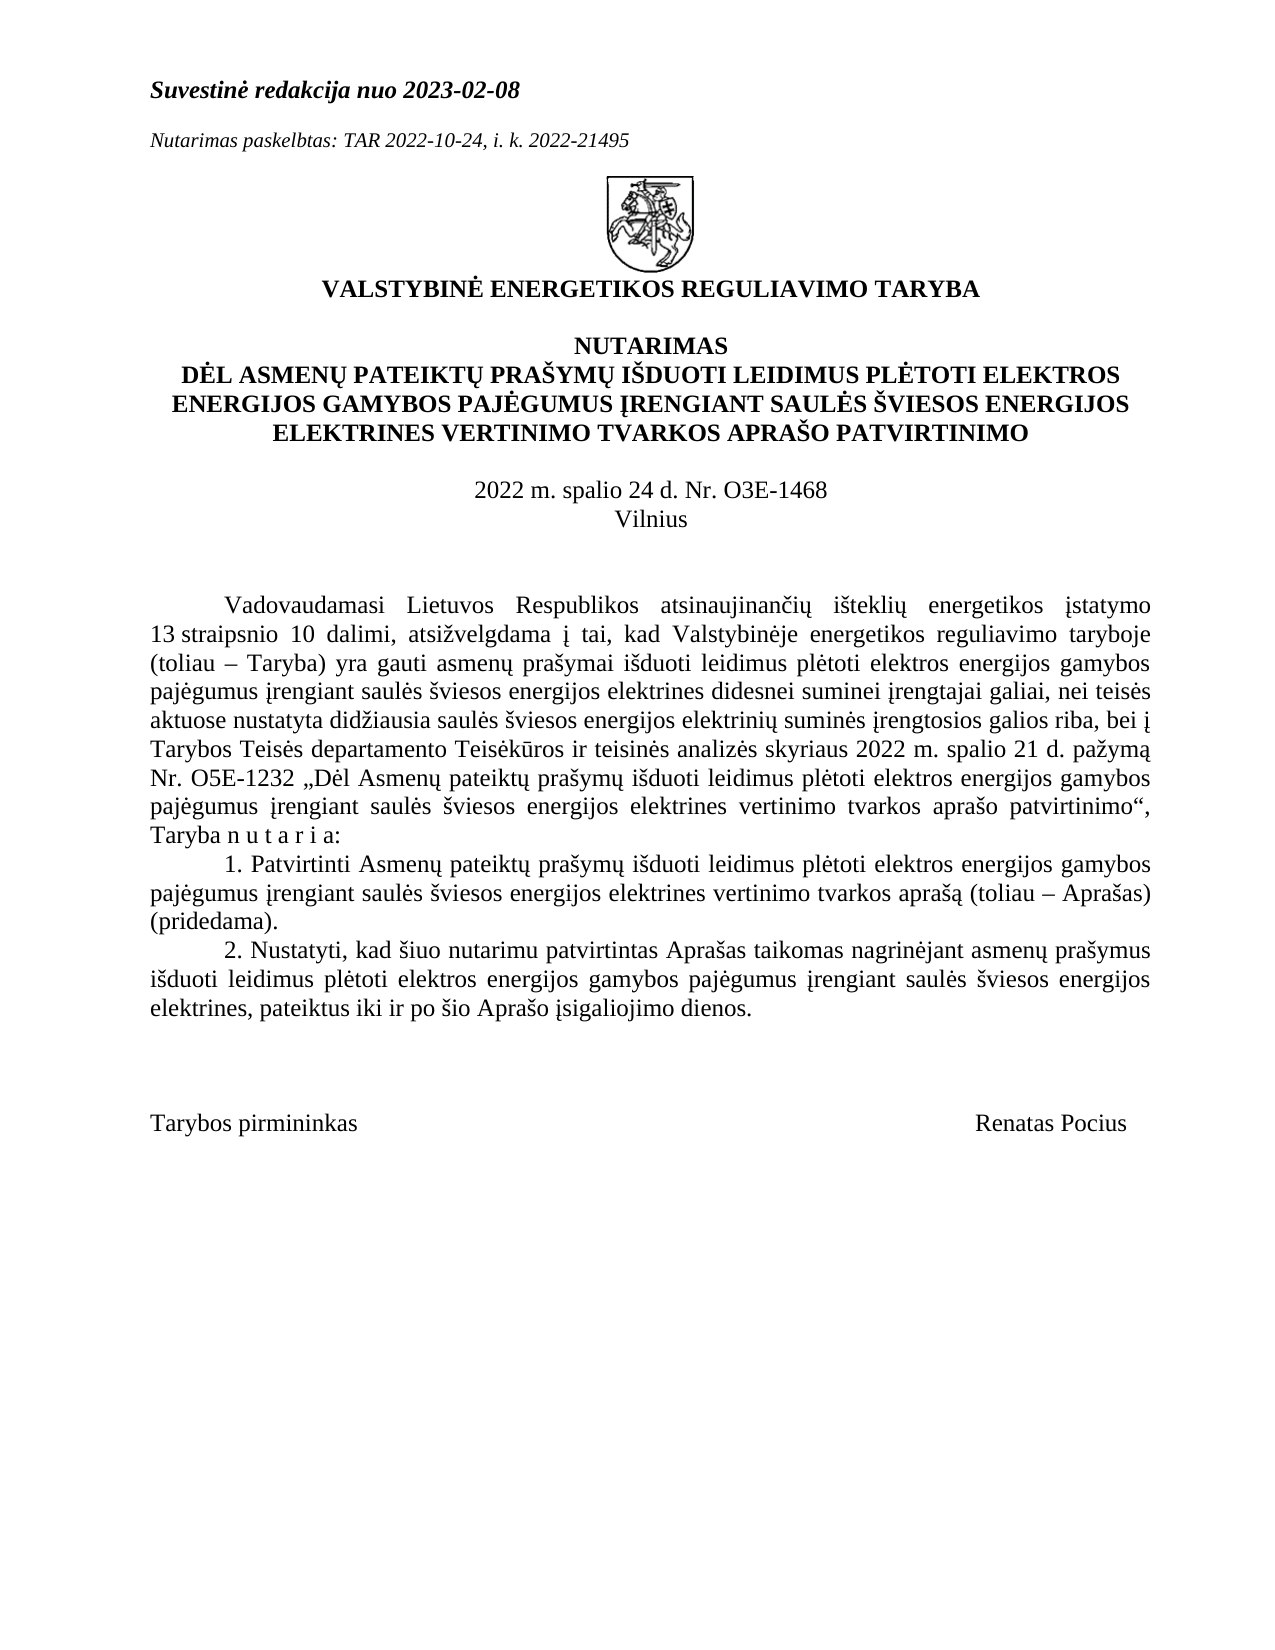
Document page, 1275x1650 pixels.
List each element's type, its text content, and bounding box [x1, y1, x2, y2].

text Suvestinė redakcija nuo 2023-02-08 [150, 75, 1152, 104]
text valstybinė ENERGETIKOS reguliavimo Taryba [150, 274, 1152, 303]
text Nutarimas paskelbtas: TAR 2022-10-24, i. k. 2022-21495 [150, 128, 1152, 152]
text Vilnius [150, 504, 1152, 533]
text Dėl asmenų pateiktų prašymų išduoti leidimus plėtoti elektros energijos gamybos pajėgumus įrengiant saulės šviesos energijos elektrines vertinimo Tvarkos aprašo patvirtinimo [150, 360, 1152, 446]
text 2022 m. spalio 24 d. Nr. O3E-1468 [150, 475, 1152, 504]
text NUTARIMAS [150, 331, 1152, 360]
text 1. Patvirtinti Asmenų pateiktų prašymų išduoti leidimus plėtoti elektros energijos gamybos pajėgumus įrengiant saulės šviesos energijos elektrines vertinimo tvarkos aprašą (toliau – Aprašas) (pridedama). [150, 849, 1152, 935]
text Vadovaudamasi Lietuvos Respublikos atsinaujinančių išteklių energetikos įstatymo 13 straipsnio 10 dalimi, atsižvelgdama į tai, kad Valstybinėje energetikos reguliavimo taryboje (toliau – Taryba) yra gauti asmenų prašymai išduoti leidimus plėtoti elektros energijos gamybos pajėgumus įrengiant saulės šviesos energijos elektrines didesnei suminei įrengtajai galiai, nei teisės aktuose nustatyta didžiausia saulės šviesos energijos elektrinių suminės įrengtosios galios riba, bei į Tarybos Teisės departamento Teisėkūros ir teisinės analizės skyriaus 2022 m. spalio 21 d. pažymą Nr. O5E-1232 „Dėl Asmenų pateiktų prašymų išduoti leidimus plėtoti elektros energijos gamybos pajėgumus įrengiant saulės šviesos energijos elektrines vertinimo tvarkos aprašo patvirtinimo“, Taryba n u t a r i a: [150, 590, 1152, 849]
text 2. Nustatyti, kad šiuo nutarimu patvirtintas Aprašas taikomas nagrinėjant asmenų prašymus išduoti leidimus plėtoti elektros energijos gamybos pajėgumus įrengiant saulės šviesos energijos elektrines, pateiktus iki ir po šio Aprašo įsigaliojimo dienos. [150, 935, 1152, 1021]
text Tarybos pirmininkas Renatas Pocius [150, 1108, 1152, 1136]
